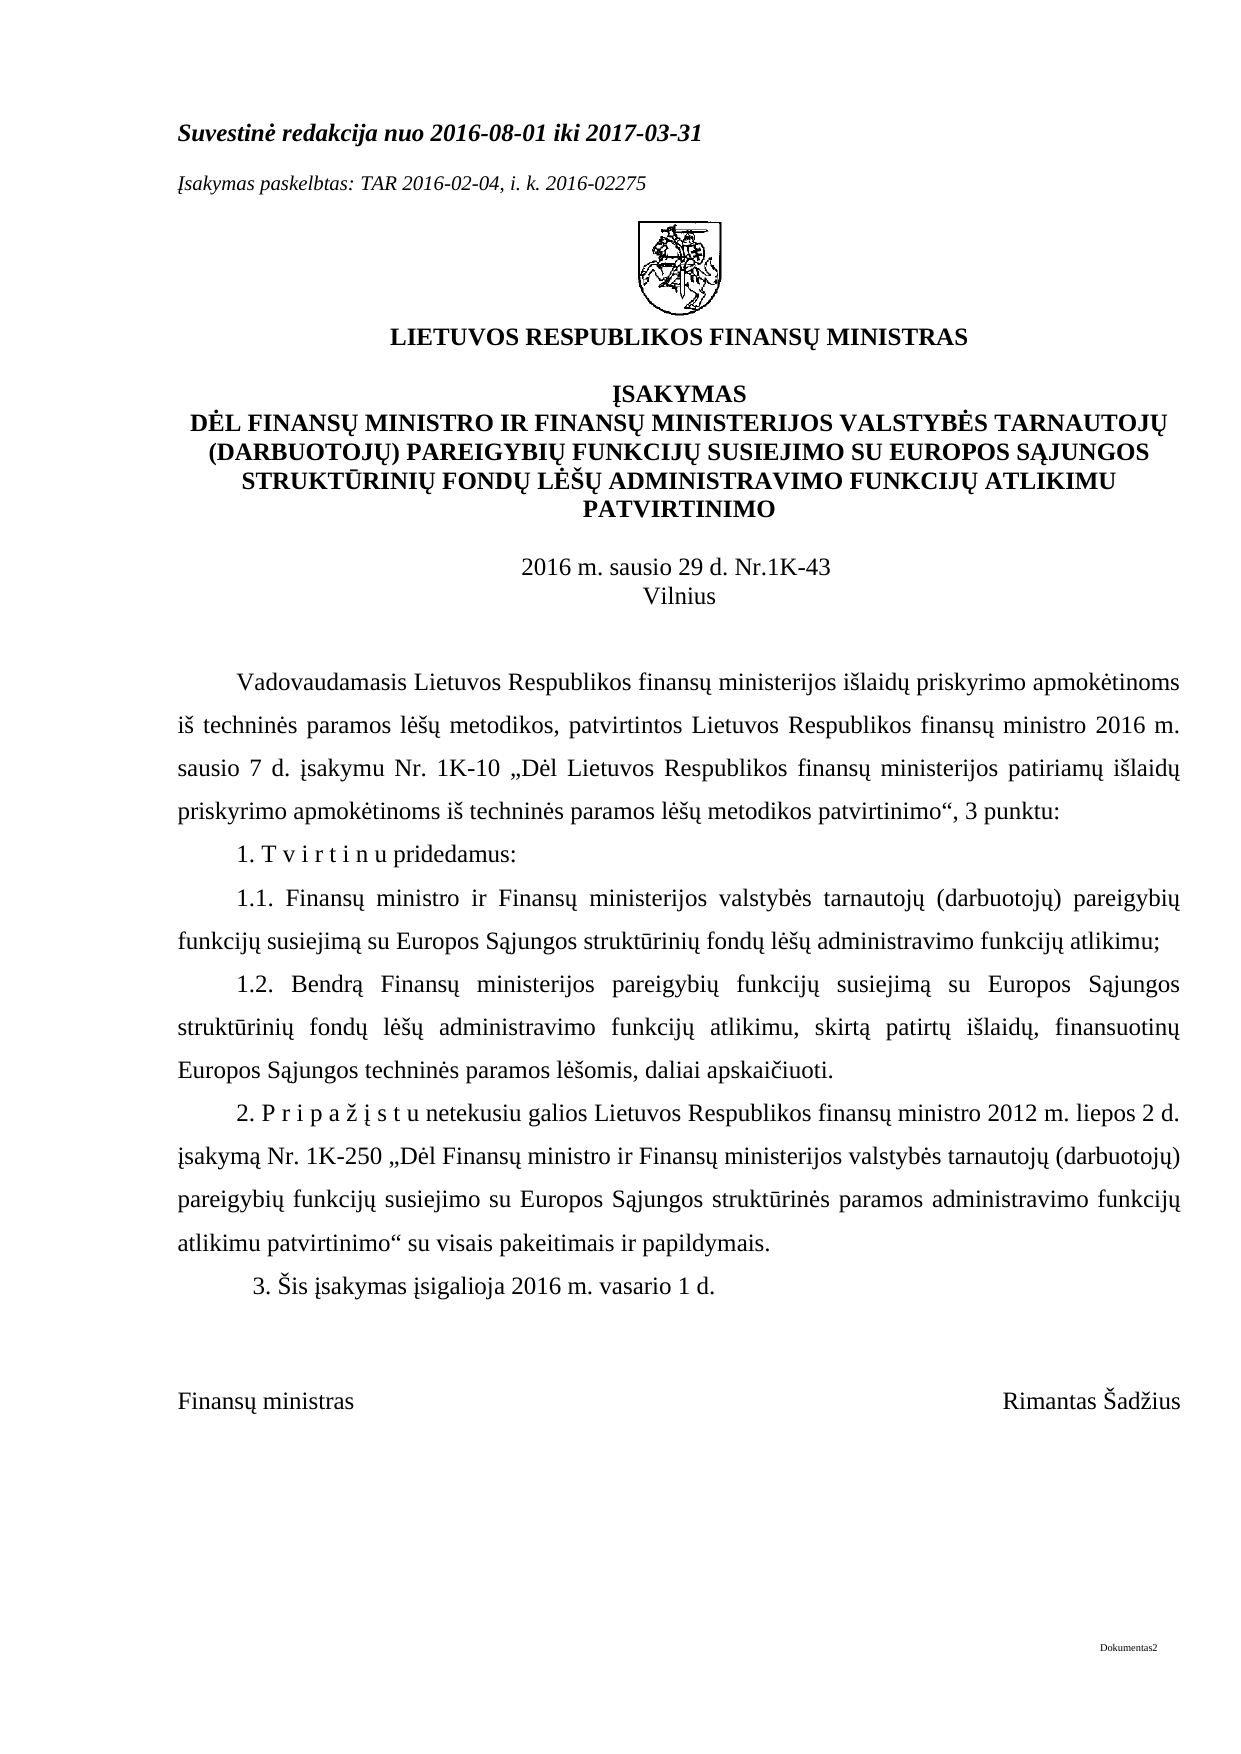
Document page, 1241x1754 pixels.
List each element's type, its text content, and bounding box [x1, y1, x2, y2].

text Finansų ministras Rimantas Šadžius [177, 1386, 1181, 1414]
text Vadovaudamasis Lietuvos Respublikos finansų ministerijos išlaidų priskyrimo apmokėtinoms iš techninės paramos lėšų metodikos, patvirtintos Lietuvos Respublikos finansų ministro 2016 m. sausio 7 d. įsakymu Nr. 1K-10 „Dėl Lietuvos Respublikos finansų ministerijos patiriamų išlaidų priskyrimo apmokėtinoms iš techninės paramos lėšų metodikos patvirtinimo“, 3 punktu: [177, 667, 1181, 825]
text 1.2. Bendrą Finansų ministerijos pareigybių funkcijų susiejimą su Europos Sąjungos struktūrinių fondų lėšų administravimo funkcijų atlikimu, skirtą patirtų išlaidų, finansuotinų Europos Sąjungos techninės paramos lėšomis, daliai apskaičiuoti. [177, 969, 1181, 1084]
text PATVIRTINIMO [177, 494, 1181, 523]
text ĮSAKYMAS [177, 379, 1181, 408]
text Vilnius [177, 581, 1181, 609]
text Įsakymas paskelbtas: TAR 2016-02-04, i. k. 2016-02275 [177, 171, 1181, 195]
text 2016 m. sausio 29 d. Nr.1K-43 [177, 552, 1181, 581]
text 1. T v i r t i n u pridedamus: [177, 839, 1181, 868]
text Suvestinė redakcija nuo 2016-08-01 iki 2017-03-31 [177, 118, 1181, 147]
text DĖL FINANSŲ MINISTRO IR FINANSŲ MINISTERIJOS VALSTYBĖS TARNAUTOJŲ (DARBUOTOJŲ) PAREIGYBIŲ FUNKCIJŲ SUSIEJIMO SU EUROPOS SĄJUNGOS STRUKTŪRINIŲ FONDŲ LĖŠŲ ADMINISTRAVIMO FUNKCIJŲ ATLIKIMU [177, 408, 1181, 494]
text 3. Šis įsakymas įsigalioja 2016 m. vasario 1 d. [177, 1271, 1181, 1299]
text 1.1. Finansų ministro ir Finansų ministerijos valstybės tarnautojų (darbuotojų) pareigybių funkcijų susiejimą su Europos Sąjungos struktūrinių fondų lėšų administravimo funkcijų atlikimu; [177, 883, 1181, 954]
text LIETUVOS RESPUBLIKOS FINANSŲ MINISTRAS [177, 322, 1181, 351]
text 2. P r i p a ž į s t u netekusiu galios Lietuvos Respublikos finansų ministro 2012 m. liepos 2 d. įsakymą Nr. 1K-250 „Dėl Finansų ministro ir Finansų ministerijos valstybės tarnautojų (darbuotojų) pareigybių funkcijų susiejimo su Europos Sąjungos struktūrinės paramos administravimo funkcijų atlikimu patvirtinimo“ su visais pakeitimais ir papildymais. [177, 1098, 1181, 1256]
